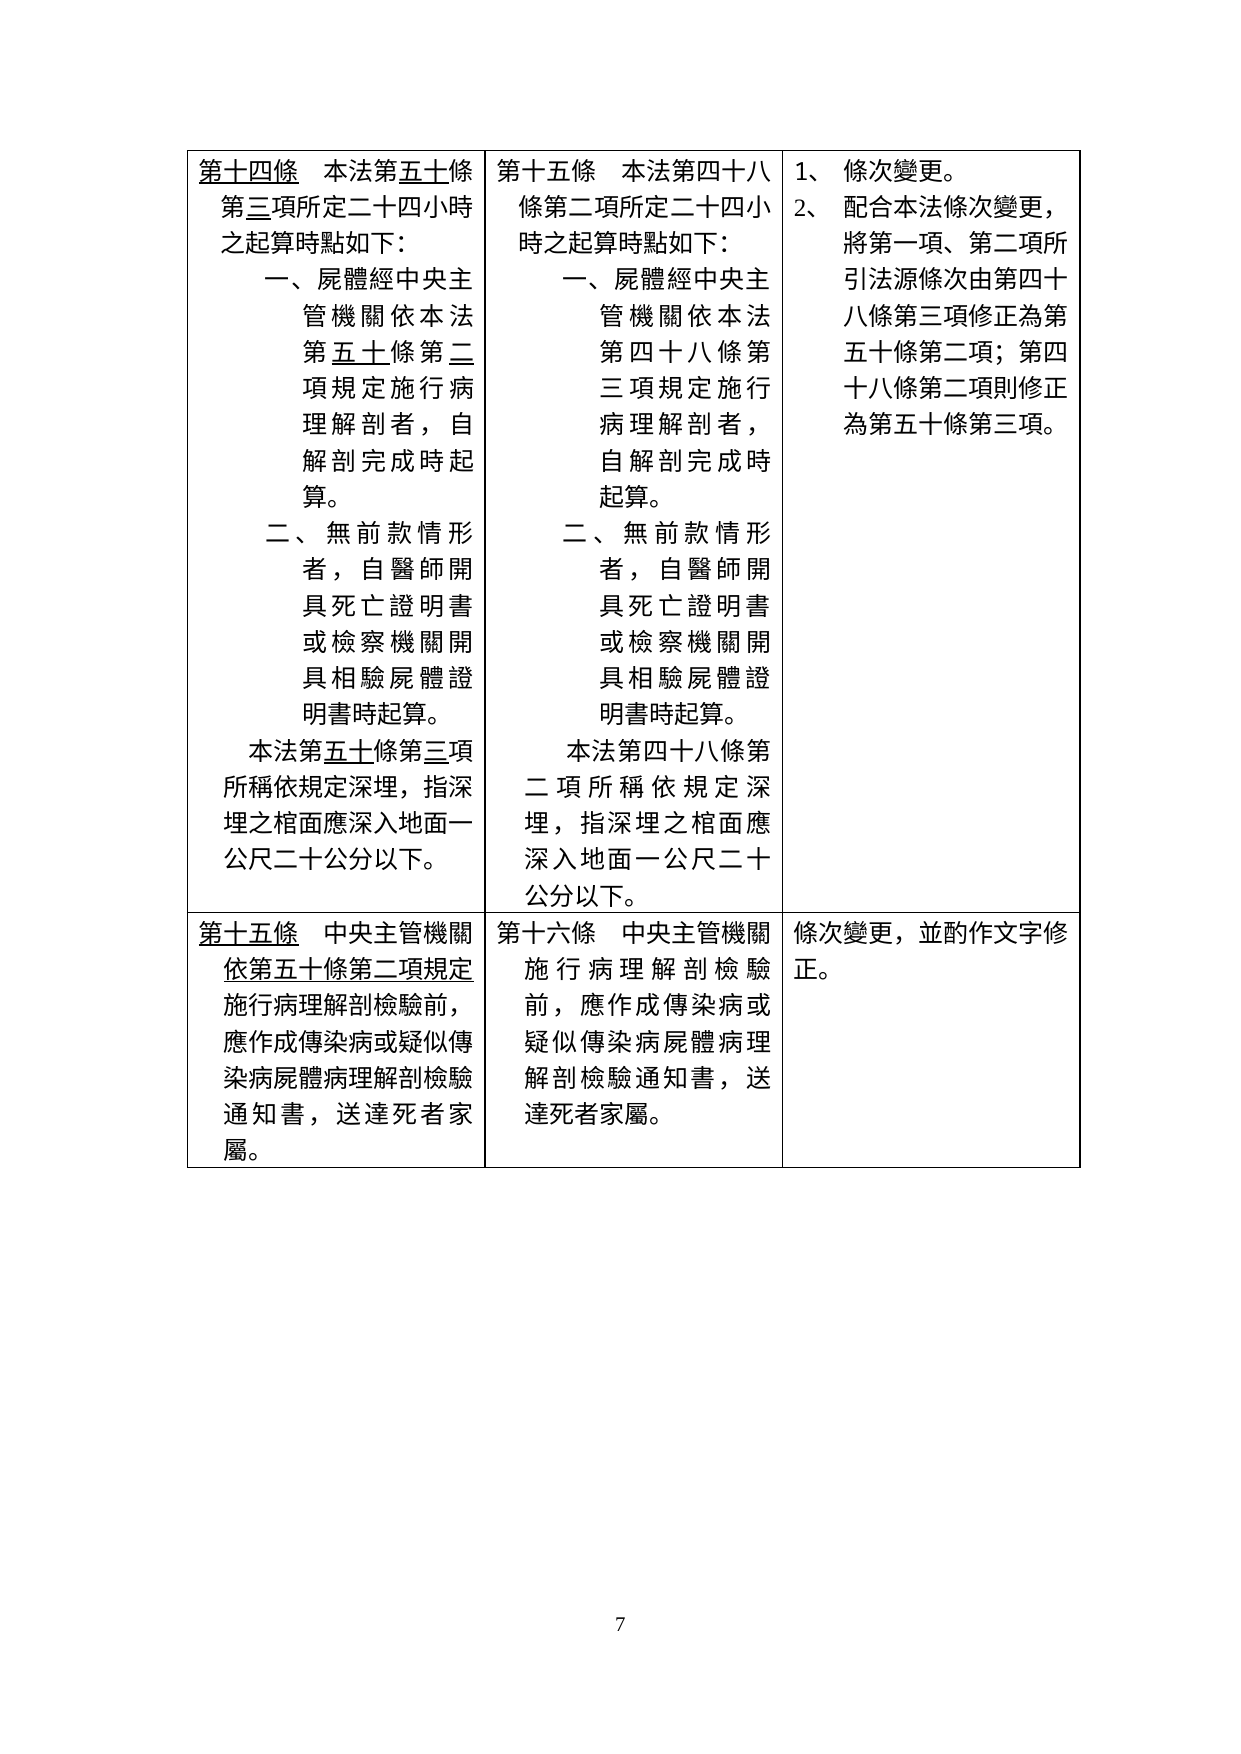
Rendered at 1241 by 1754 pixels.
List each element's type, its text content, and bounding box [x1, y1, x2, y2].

table_cell 第十五條 中央主管機關依第五十條第二項規定施行病理解剖檢驗前，應作成傳染病或疑似傳染病屍體病理解剖檢驗通知書，送達死者家屬。 [188, 913, 484, 1167]
table_cell 第十四條 本法第五十條第三項所定二十四小時之起算時點如下： 一、屍體經中央主管機關依本法第五十條第二項規定施行病理解剖者，自解剖完成時起算。 二、無前款情形者，自醫師開具死亡證明書或檢察機關開具相驗屍體證明書時起算。 本法第五十條第三項所稱依規定深埋，指深埋之棺面應深入地面一公尺二十公分以下。 [188, 151, 484, 912]
table_cell 第十六條 中央主管機關施行病理解剖檢驗前，應作成傳染病或疑似傳染病屍體病理解剖檢驗通知書，送達死者家屬。 [486, 913, 782, 1167]
table_cell 第十五條 本法第四十八條第二項所定二十四小時之起算時點如下： 一、屍體經中央主管機關依本法第四十八條第三項規定施行病理解剖者，自解剖完成時起算。 二、無前款情形者，自醫師開具死亡證明書或檢察機關開具相驗屍體證明書時起算。 本法第四十八條第二項所稱依規定深埋，指深埋之棺面應深入地面一公尺二十公分以下。 [486, 151, 782, 912]
table_cell 條次變更，並酌作文字修正。 [783, 913, 1079, 1167]
table_cell 條次變更。 配合本法條次變更，將第一項、第二項所引法源條次由第四十八條第三項修正為第五十條第二項；第四十八條第二項則修正為第五十條第三項。 [783, 151, 1079, 912]
